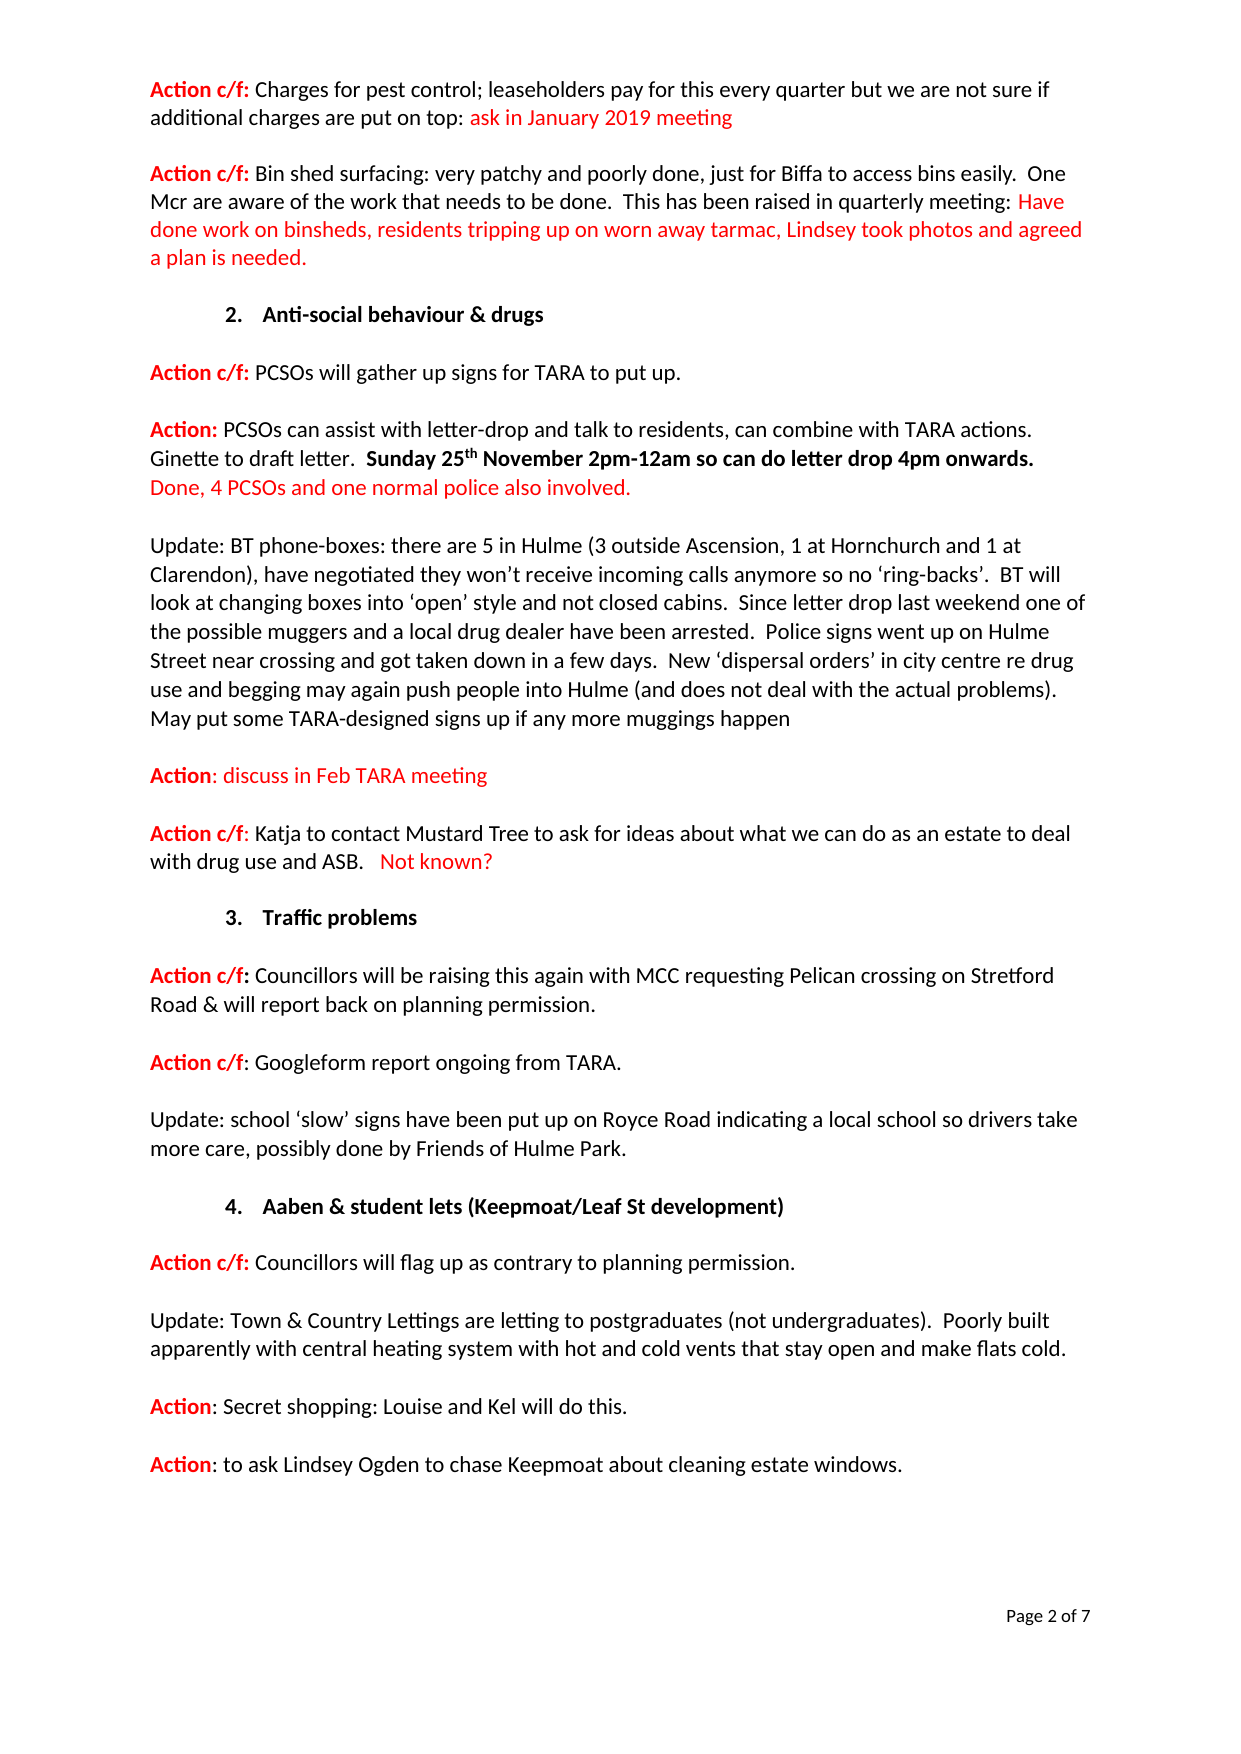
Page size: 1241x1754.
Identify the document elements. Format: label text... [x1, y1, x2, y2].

text Update: school ‘slow’ signs have been put up on Royce Road indicating a local school so drivers take more care, possibly done by Friends of Hulme Park. [150, 1105, 1090, 1162]
text Action: PCSOs can assist with letter-drop and talk to residents, can combine with TARA actions. Ginette to draft letter. Sunday 25th November 2pm-12am so can do letter drop 4pm onwards. Done, 4 PCSOs and one normal police also involved. [150, 415, 1090, 501]
text Action c/f: PCSOs will gather up signs for TARA to put up. [150, 358, 1090, 386]
text Action c/f: Councillors will be raising this again with MCC requesting Pelican crossing on Stretford Road & will report back on planning permission. [150, 961, 1090, 1018]
list Traffic problems [225, 903, 1090, 931]
list Anti-social behaviour & drugs [225, 300, 1090, 328]
text Action c/f: Katja to contact Mustard Tree to ask for ideas about what we can do as an estate to deal with drug use and ASB. Not known? [150, 819, 1090, 875]
text Action c/f: Charges for pest control; leaseholders pay for this every quarter but we are not sure if additional charges are put on top: ask in January 2019 meeting [150, 75, 1090, 131]
text Action c/f: Bin shed surfacing: very patchy and poorly done, just for Biffa to access bins easily. One Mcr are aware of the work that needs to be done. This has been raised in quarterly meeting: Have done work on binsheds, residents tripping up on worn away tarmac, Lindsey took photos and agreed a plan is needed. [150, 159, 1090, 271]
text Action c/f: Councillors will flag up as contrary to planning permission. [150, 1248, 1090, 1276]
text Update: Town & Country Lettings are letting to postgraduates (not undergraduates). Poorly built apparently with central heating system with hot and cold vents that stay open and make flats cold. [150, 1306, 1090, 1363]
text Action: discuss in Feb TARA meeting [150, 762, 1090, 790]
text Action c/f: Googleform report ongoing from TARA. [150, 1048, 1090, 1076]
list Aaben & student lets (Keepmoat/Leaf St development) [225, 1192, 1090, 1220]
text Update: BT phone-boxes: there are 5 in Hulme (3 outside Ascension, 1 at Hornchurch and 1 at Clarendon), have negotiated they won’t receive incoming calls anymore so no ‘ring-backs’. BT will look at changing boxes into ‘open’ style and not closed cabins. Since letter drop last weekend one of the possible muggers and a local drug dealer have been arrested. Police signs went up on Hulme Street near crossing and got taken down in a few days. New ‘dispersal orders’ in city centre re drug use and begging may again push people into Hulme (and does not deal with the actual problems). May put some TARA-designed signs up if any more muggings happen [150, 531, 1090, 732]
text Action: Secret shopping: Louise and Kel will do this. [150, 1392, 1090, 1420]
text Action: to ask Lindsey Ogden to chase Keepmoat about cleaning estate windows. [150, 1450, 1090, 1478]
